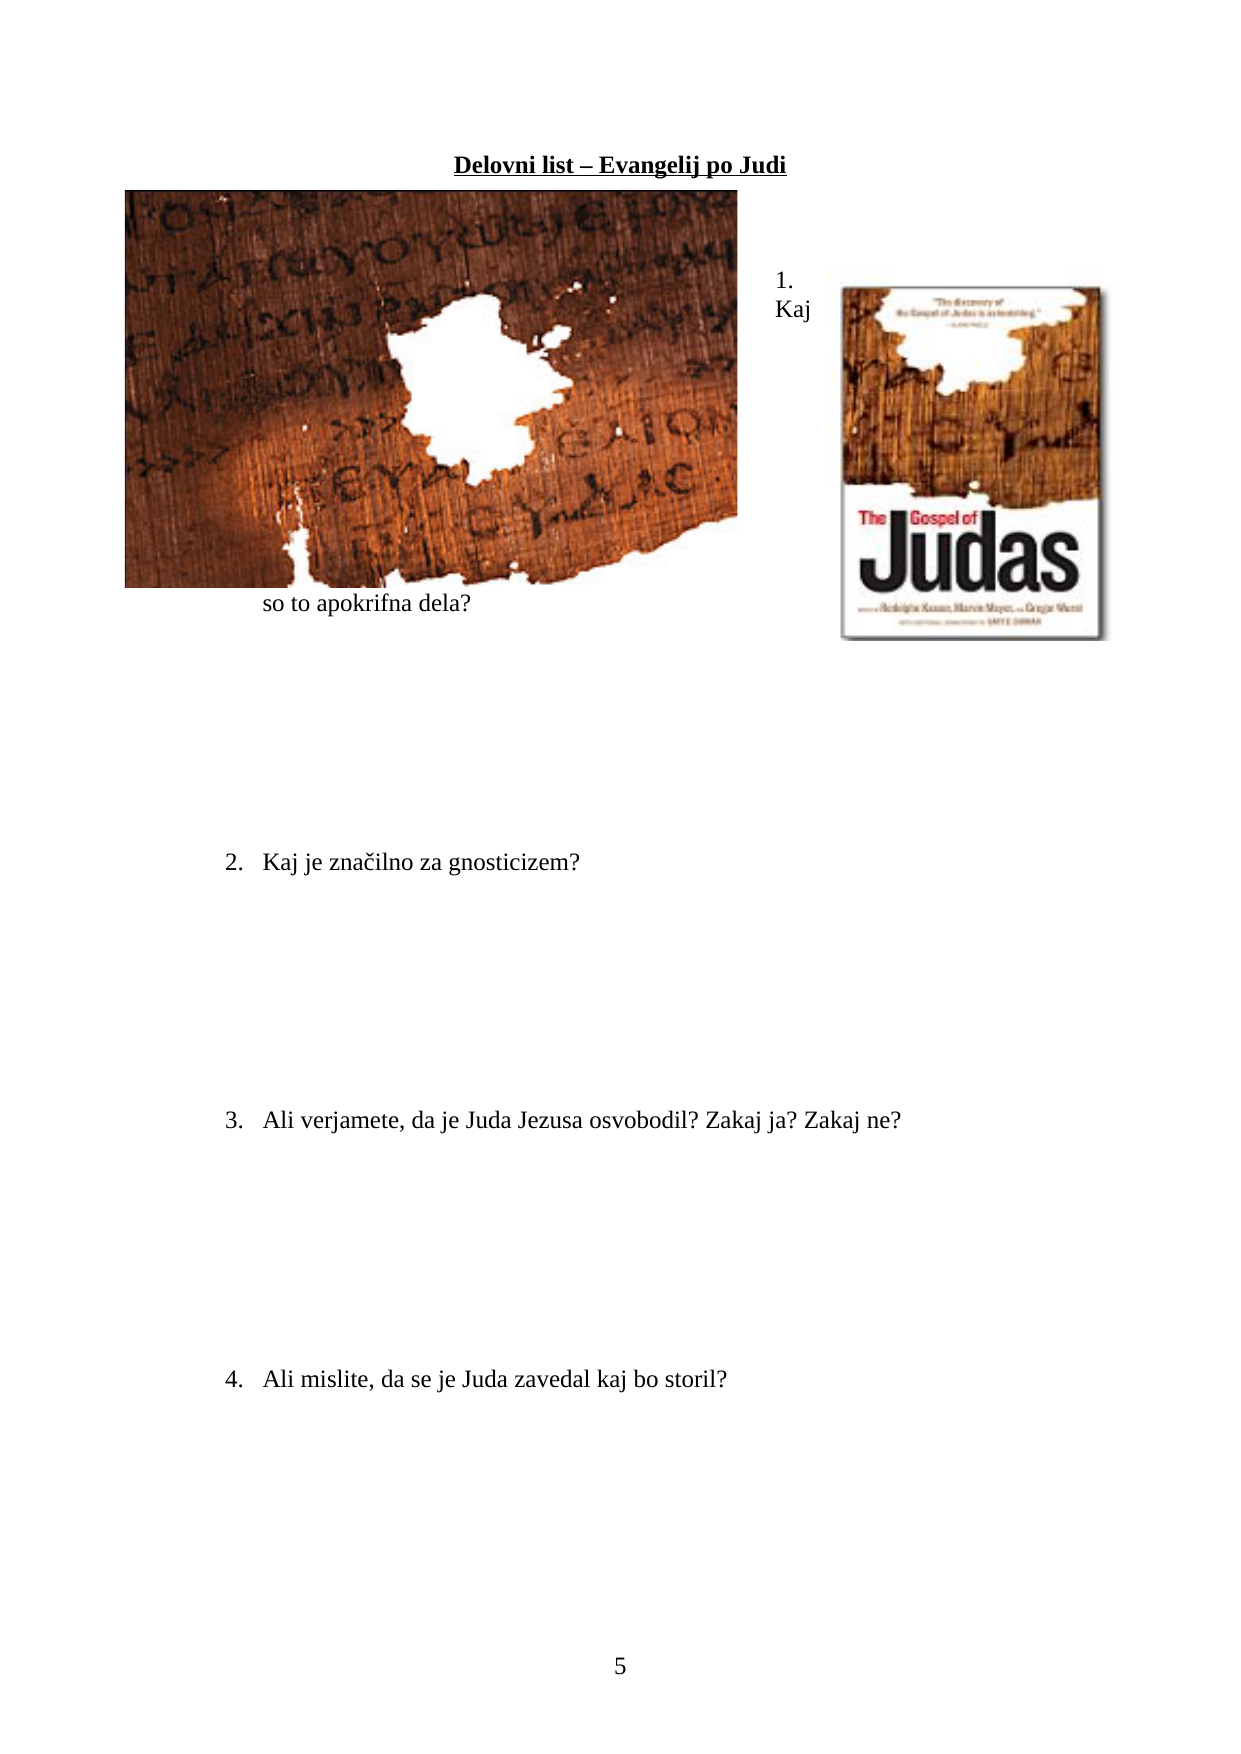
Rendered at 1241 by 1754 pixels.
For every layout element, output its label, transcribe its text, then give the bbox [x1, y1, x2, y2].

list Ali verjamete, da je Juda Jezusa osvobodil? Zakaj ja? Zakaj ne? [225, 1106, 1053, 1134]
picture [124, 190, 738, 588]
list Kaj je značilno za gnosticizem? [225, 847, 1053, 876]
picture [824, 265, 1127, 641]
list Ali mislite, da se je Juda zavedal kaj bo storil? [225, 1364, 1053, 1393]
text Delovni list – Evangelij po Judi [187, 150, 1053, 179]
list Kaj so to apokrifna dela? [225, 265, 1053, 617]
